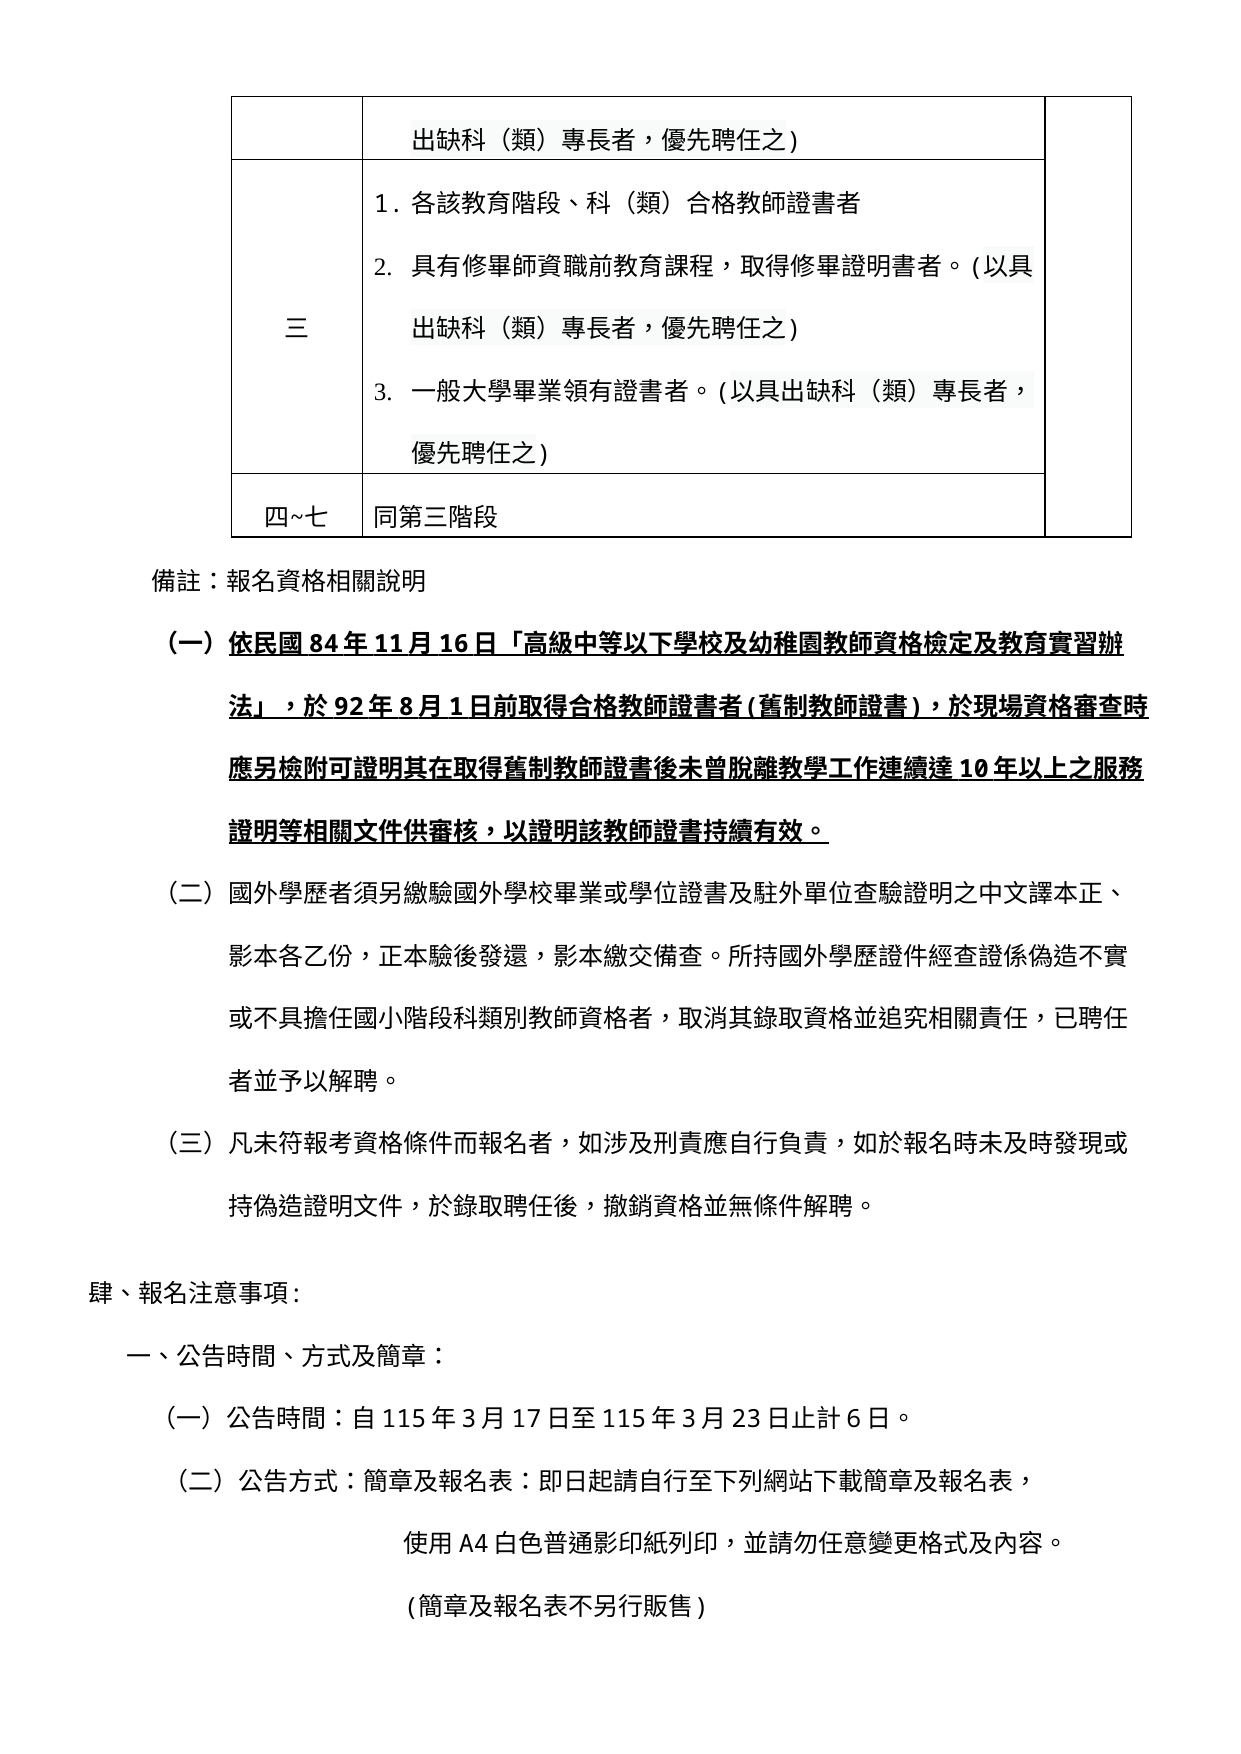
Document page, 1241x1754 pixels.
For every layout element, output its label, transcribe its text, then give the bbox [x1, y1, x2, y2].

text 肆、報名注意事項: [89, 1250, 1152, 1312]
text （一）依民國84年11月16日「高級中等以下學校及幼稚園教師資格檢定及教育實習辦法」，於92年8月1日前取得合格教師證書者(舊制教師證書)，於現場資格審查時應另檢附可證明其在取得舊制教師證書後未曾脫離教學工作連續達10年以上之服務證明等相關文件供審核，以證明該教師證書持續有效。 [154, 600, 1152, 850]
table_cell 三 [232, 160, 362, 473]
text 備註：報名資格相關說明 [89, 537, 1152, 600]
text （二）公告方式：簡章及報名表：即日起請自行至下列網站下載簡章及報名表， [89, 1437, 1152, 1500]
text 一、公告時間、方式及簡章： [126, 1312, 1152, 1375]
text （二）國外學歷者須另繳驗國外學校畢業或學位證書及駐外單位查驗證明之中文譯本正、影本各乙份，正本驗後發還，影本繳交備查。所持國外學歷證件經查證係偽造不實或不具擔任國小階段科類別教師資格者，取消其錄取資格並追究相關責任，已聘任者並予以解聘。 [154, 850, 1152, 1100]
text (簡章及報名表不另行販售) [89, 1562, 1152, 1625]
table_cell 各該教育階段、科（類）合格教師證書者 具有修畢師資職前教育課程，取得修畢證明書者。(以具出缺科（類）專長者，優先聘任之) 一般大學畢業領有證書者。(以具出缺科（類）專長者，優先聘任之) [363, 160, 1044, 473]
table_cell 同第三階段 [363, 474, 1044, 536]
table_cell [1046, 97, 1131, 536]
table_cell 四~七 [232, 474, 362, 536]
table_cell [232, 97, 362, 159]
text 使用A4白色普通影印紙列印，並請勿任意變更格式及內容。 [89, 1500, 1152, 1562]
text （三）凡未符報考資格條件而報名者，如涉及刑責應自行負責，如於報名時未及時發現或持偽造證明文件，於錄取聘任後，撤銷資格並無條件解聘。 [154, 1100, 1152, 1225]
text （一）公告時間：自115年3月17日至115年3月23日止計6日。 [151, 1375, 1152, 1437]
table_cell 出缺科（類）專長者，優先聘任之) [363, 97, 1044, 159]
